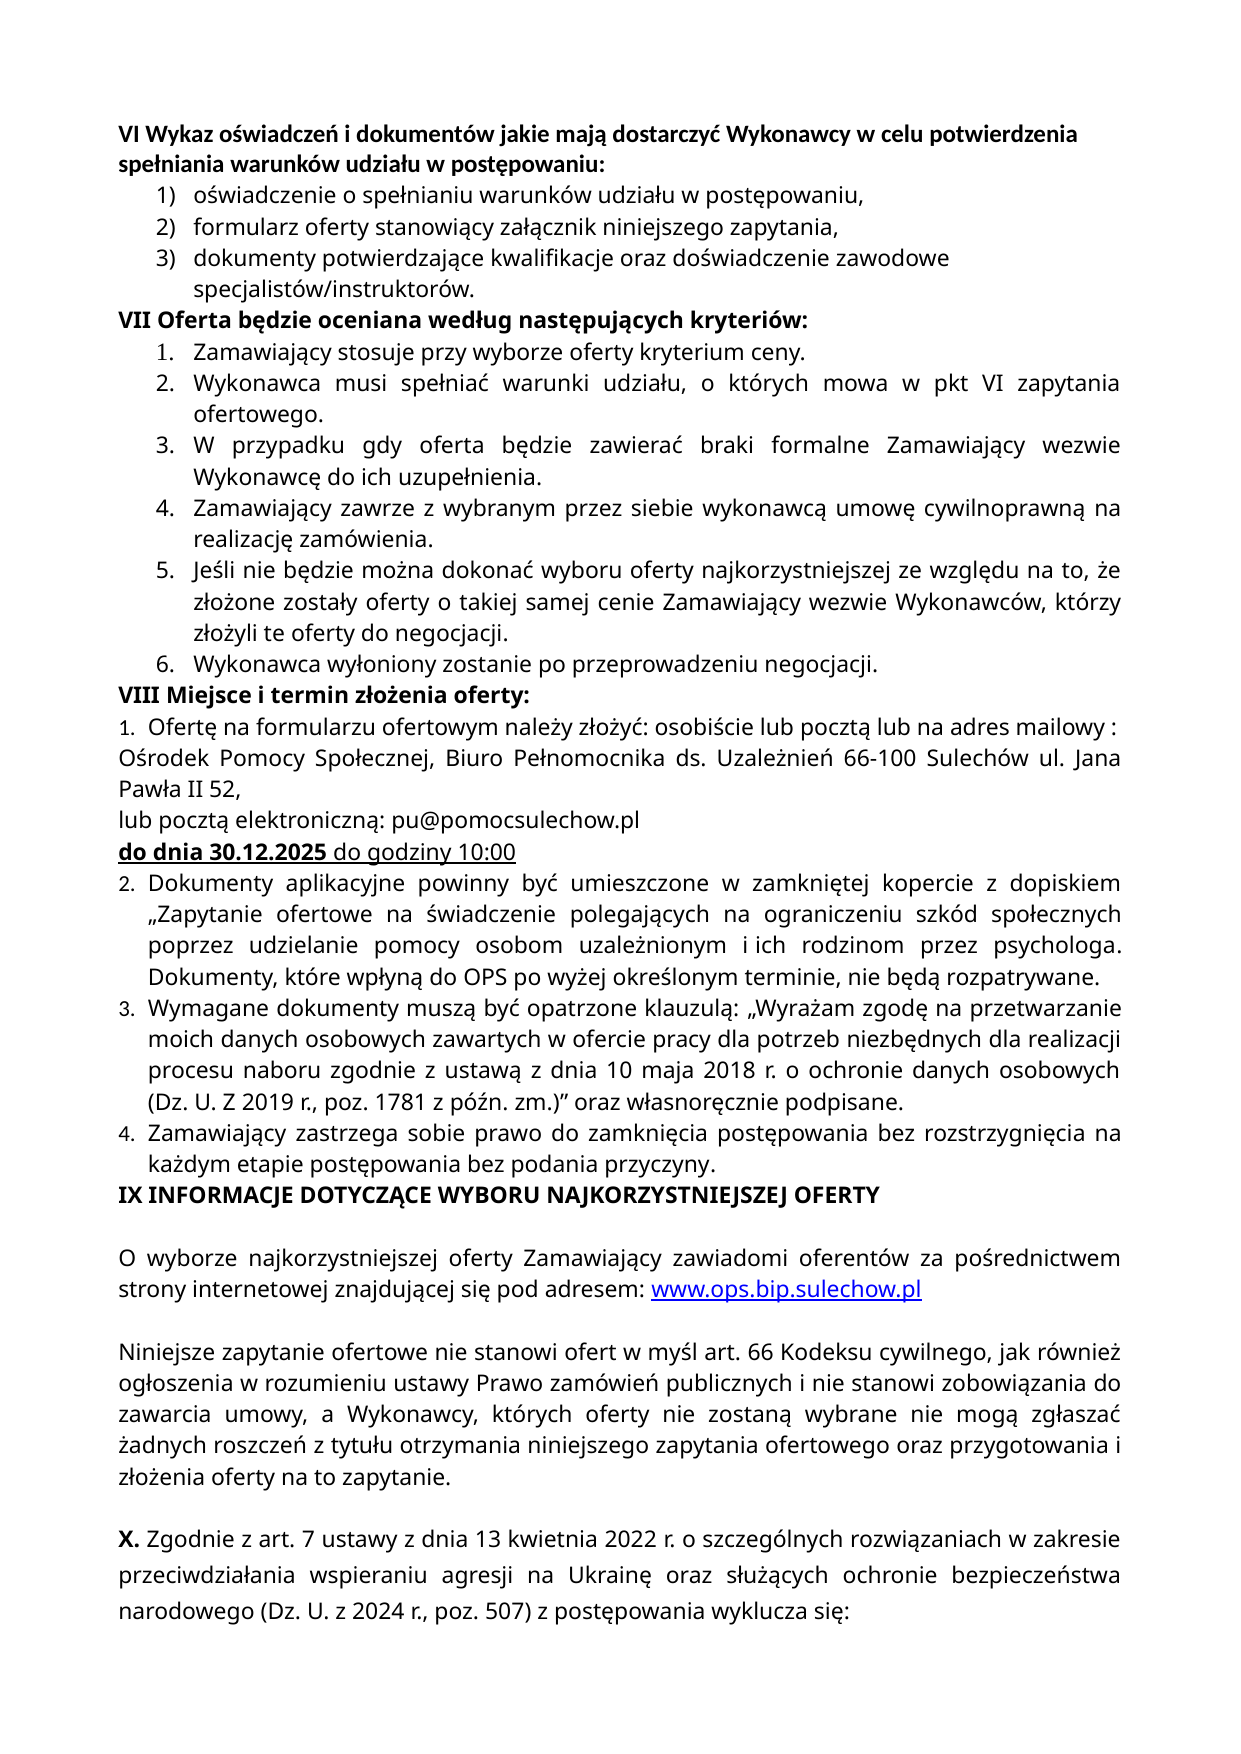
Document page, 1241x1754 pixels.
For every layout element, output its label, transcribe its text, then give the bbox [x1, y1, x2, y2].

text O wyborze najkorzystniejszej oferty Zamawiający zawiadomi oferentów za pośrednictwem strony internetowej znajdującej się pod adresem: www.ops.bip.sulechow.pl [118, 1210, 1122, 1304]
text Ośrodek Pomocy Społecznej, Biuro Pełnomocnika ds. Uzależnień 66-100 Sulechów ul. Jana Pawła II 52, [118, 742, 1122, 804]
list Zamawiający zastrzega sobie prawo do zamknięcia postępowania bez rozstrzygnięcia na każdym etapie postępowania bez podania przyczyny. [118, 1117, 1122, 1179]
list Ofertę na formularzu ofertowym należy złożyć: osobiście lub pocztą lub na adres mailowy : [118, 710, 1122, 742]
list oświadczenie o spełnianiu warunków udziału w postępowaniu, [156, 179, 1122, 210]
text IX INFORMACJE DOTYCZĄCE WYBORU NAJKORZYSTNIEJSZEJ OFERTY [118, 1179, 1122, 1210]
list Wykonawca wyłoniony zostanie po przeprowadzeniu negocjacji. [156, 648, 1122, 679]
list dokumenty potwierdzające kwalifikacje oraz doświadczenie zawodowe specjalistów/instruktorów. [156, 242, 1122, 304]
text VII Oferta będzie oceniana według następujących kryteriów: [118, 304, 1122, 335]
text lub pocztą elektroniczną: pu@pomocsulechow.pl [118, 804, 1122, 835]
list Wymagane dokumenty muszą być opatrzone klauzulą: „Wyrażam zgodę na przetwarzanie moich danych osobowych zawartych w ofercie pracy dla potrzeb niezbędnych dla realizacji procesu naboru zgodnie z ustawą z dnia 10 maja 2018 r. o ochronie danych osobowych (Dz. U. Z 2019 r., poz. 1781 z późn. zm.)” oraz własnoręcznie podpisane. [118, 992, 1122, 1117]
list Wykonawca musi spełniać warunki udziału, o których mowa w pkt VI zapytania ofertowego. [156, 367, 1122, 429]
list Zamawiający stosuje przy wyborze oferty kryterium ceny. [156, 335, 1122, 367]
list Dokumenty aplikacyjne powinny być umieszczone w zamkniętej kopercie z dopiskiem „Zapytanie ofertowe na świadczenie polegających na ograniczeniu szkód społecznych poprzez udzielanie pomocy osobom uzależnionym i ich rodzinom przez psychologa. Dokumenty, które wpłyną do OPS po wyżej określonym terminie, nie będą rozpatrywane. [118, 867, 1122, 992]
text Niniejsze zapytanie ofertowe nie stanowi ofert w myśl art. 66 Kodeksu cywilnego, jak również ogłoszenia w rozumieniu ustawy Prawo zamówień publicznych i nie stanowi zobowiązania do zawarcia umowy, a Wykonawcy, których oferty nie zostaną wybrane nie mogą zgłaszać żadnych roszczeń z tytułu otrzymania niniejszego zapytania ofertowego oraz przygotowania i złożenia oferty na to zapytanie. [118, 1335, 1122, 1492]
text do dnia 30.12.2025 do godziny 10:00 [118, 835, 1122, 867]
list formularz oferty stanowiący załącznik niniejszego zapytania, [156, 210, 1122, 242]
list Jeśli nie będzie można dokonać wyboru oferty najkorzystniejszej ze względu na to, że złożone zostały oferty o takiej samej cenie Zamawiający wezwie Wykonawców, którzy złożyli te oferty do negocjacji. [156, 554, 1122, 648]
text VI Wykaz oświadczeń i dokumentów jakie mają dostarczyć Wykonawcy w celu potwierdzenia spełniania warunków udziału w postępowaniu: [118, 118, 1122, 179]
text X. Zgodnie z art. 7 ustawy z dnia 13 kwietnia 2022 r. o szczególnych rozwiązaniach w zakresie przeciwdziałania wspieraniu agresji na Ukrainę oraz służących ochronie bezpieczeństwa narodowego (Dz. U. z 2024 r., poz. 507) z postępowania wyklucza się: [118, 1523, 1122, 1626]
text VIII Miejsce i termin złożenia oferty: [118, 679, 1122, 710]
list W przypadku gdy oferta będzie zawierać braki formalne Zamawiający wezwie Wykonawcę do ich uzupełnienia. [156, 429, 1122, 492]
list Zamawiający zawrze z wybranym przez siebie wykonawcą umowę cywilnoprawną na realizację zamówienia. [156, 492, 1122, 554]
